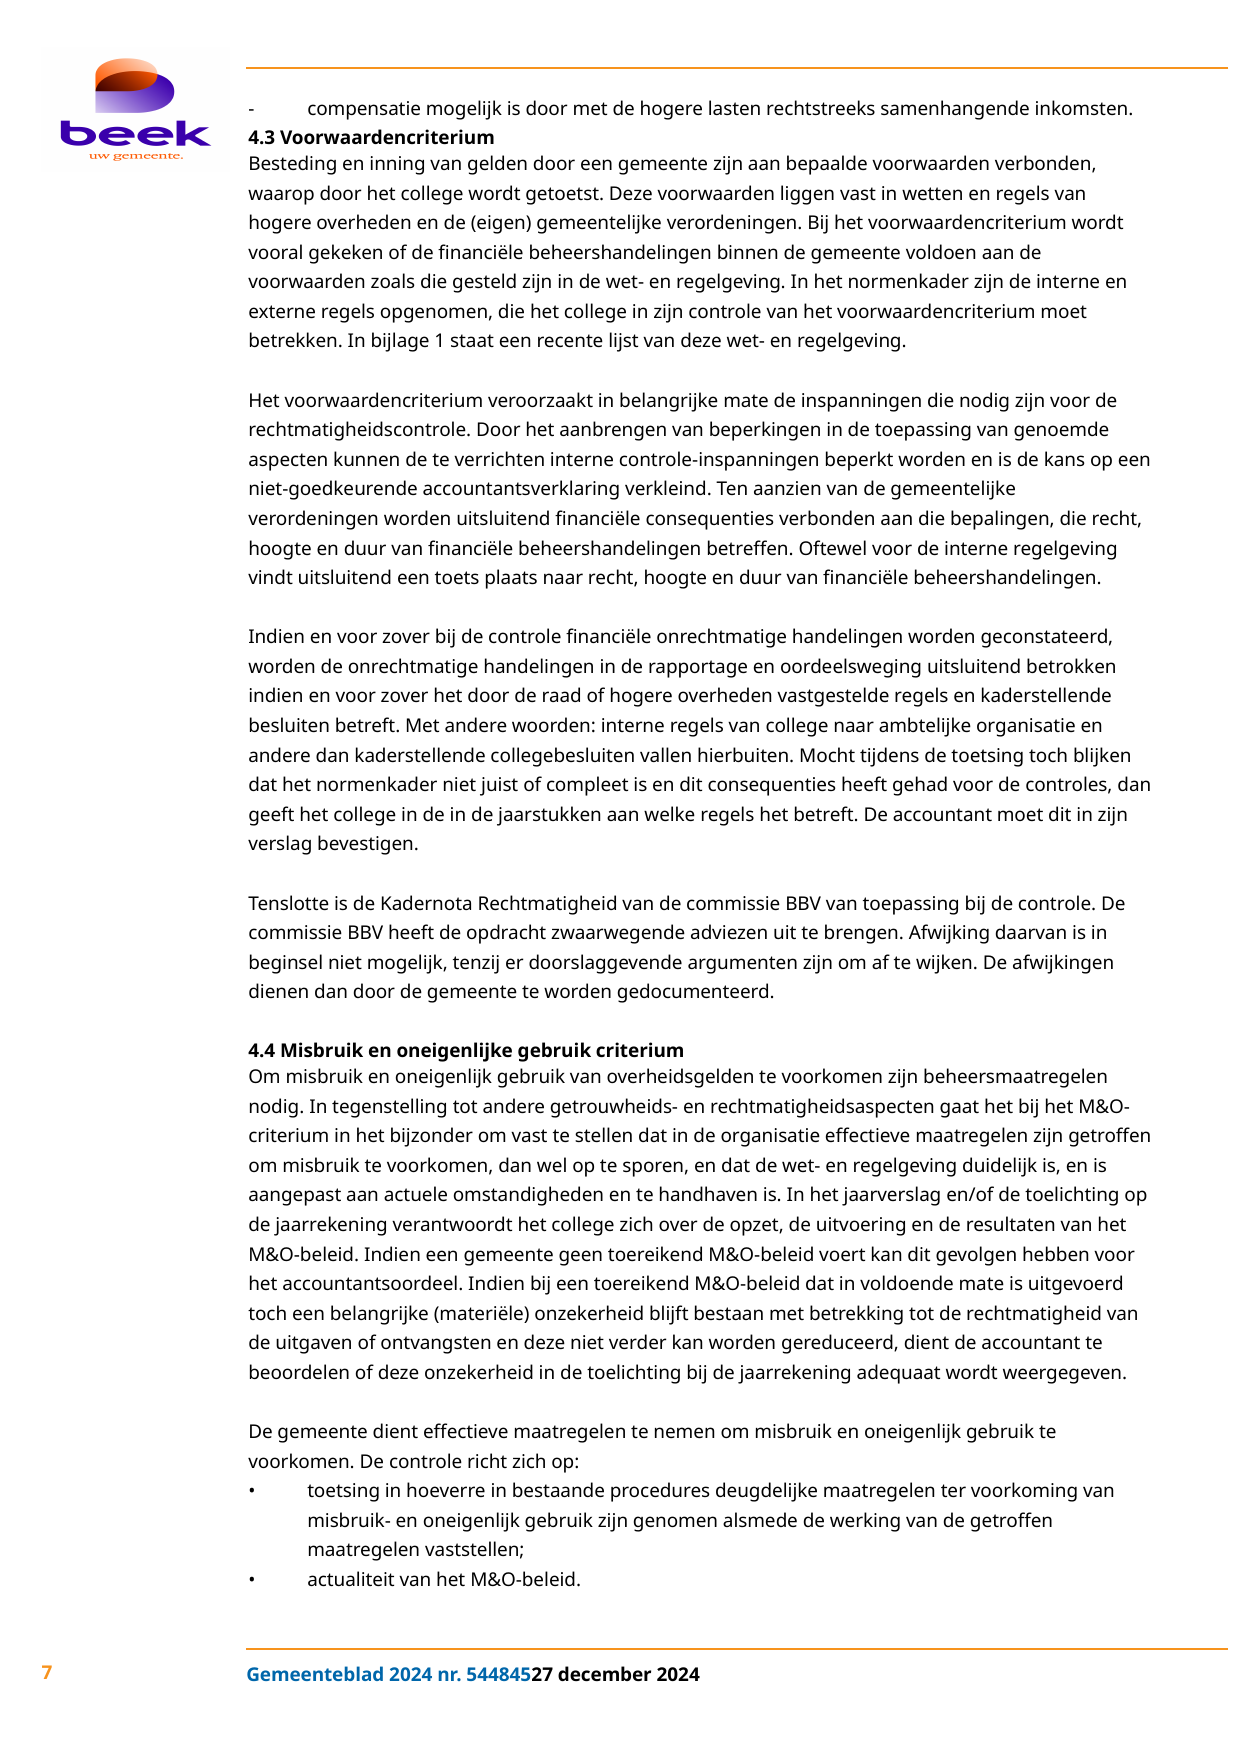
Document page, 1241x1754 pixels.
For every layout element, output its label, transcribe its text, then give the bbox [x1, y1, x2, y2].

text 4.4 Misbruik en oneigenlijke gebruik criterium [248, 1038, 1152, 1063]
text Besteding en inning van gelden door een gemeente zijn aan bepaalde voorwaarden verbonden, waarop door het college wordt getoetst. Deze voorwaarden liggen vast in wetten en regels van hogere overheden en de (eigen) gemeentelijke verordeningen. Bij het voorwaardencriterium wordt vooral gekeken of de financiële beheershandelingen binnen de gemeente voldoen aan de voorwaarden zoals die gesteld zijn in de wet- en regelgeving. In het normenkader zijn de interne en externe regels opgenomen, die het college in zijn controle van het voorwaardencriterium moet betrekken. In bijlage 1 staat een recente lijst van deze wet- en regelgeving. [248, 150, 1152, 353]
list toetsing in hoeverre in bestaande procedures deugdelijke maatregelen ter voorkoming van misbruik- en oneigenlijk gebruik zijn genomen alsmede de werking van de getroffen maatregelen vaststellen; [248, 1477, 1152, 1562]
text Het voorwaardencriterium veroorzaakt in belangrijke mate de inspanningen die nodig zijn voor de rechtmatigheidscontrole. Door het aanbrengen van beperkingen in de toepassing van genoemde aspecten kunnen de te verrichten interne controle-inspanningen beperkt worden en is de kans op een niet-goedkeurende accountantsverklaring verkleind. Ten aanzien van de gemeentelijke verordeningen worden uitsluitend financiële consequenties verbonden aan die bepalingen, die recht, hoogte en duur van financiële beheershandelingen betreffen. Oftewel voor de interne regelgeving vindt uitsluitend een toets plaats naar recht, hoogte en duur van financiële beheershandelingen. [248, 387, 1152, 590]
text Om misbruik en oneigenlijk gebruik van overheidsgelden te voorkomen zijn beheersmaatregelen nodig. In tegenstelling tot andere getrouwheids- en rechtmatigheidsaspecten gaat het bij het M&O-criterium in het bijzonder om vast te stellen dat in de organisatie effectieve maatregelen zijn getroffen om misbruik te voorkomen, dan wel op te sporen, en dat de wet- en regelgeving duidelijk is, en is aangepast aan actuele omstandigheden en te handhaven is. In het jaarverslag en/of de toelichting op de jaarrekening verantwoordt het college zich over de opzet, de uitvoering en de resultaten van het M&O-beleid. Indien een gemeente geen toereikend M&O-beleid voert kan dit gevolgen hebben voor het accountantsoordeel. Indien bij een toereikend M&O-beleid dat in voldoende mate is uitgevoerd toch een belangrijke (materiële) onzekerheid blijft bestaan met betrekking tot de rechtmatigheid van de uitgaven of ontvangsten en deze niet verder kan worden gereduceerd, dient de accountant te beoordelen of deze onzekerheid in de toelichting bij de jaarrekening adequaat wordt weergegeven. [248, 1063, 1152, 1385]
text De gemeente dient effectieve maatregelen te nemen om misbruik en oneigenlijk gebruik te voorkomen. De controle richt zich op: [248, 1418, 1152, 1474]
picture [41, 47, 231, 172]
text Tenslotte is de Kadernota Rechtmatigheid van de commissie BBV van toepassing bij de controle. De commissie BBV heeft de opdracht zwaarwegende adviezen uit te brengen. Afwijking daarvan is in beginsel niet mogelijk, tenzij er doorslaggevende argumenten zijn om af te wijken. De afwijkingen dienen dan door de gemeente te worden gedocumenteerd. [248, 890, 1152, 1004]
text Indien en voor zover bij de controle financiële onrechtmatige handelingen worden geconstateerd, worden de onrechtmatige handelingen in de rapportage en oordeelsweging uitsluitend betrokken indien en voor zover het door de raad of hogere overheden vastgestelde regels en kaderstellende besluiten betreft. Met andere woorden: interne regels van college naar ambtelijke organisatie en andere dan kaderstellende collegebesluiten vallen hierbuiten. Mocht tijdens de toetsing toch blijken dat het normenkader niet juist of compleet is en dit consequenties heeft gehad voor de controles, dan geeft het college in de in de jaarstukken aan welke regels het betreft. De accountant moet dit in zijn verslag bevestigen. [248, 623, 1152, 856]
list compensatie mogelijk is door met de hogere lasten rechtstreeks samenhangende inkomsten. [248, 95, 1152, 121]
text 4.3 Voorwaardencriterium [248, 124, 1152, 150]
list actualiteit van het M&O-beleid. [248, 1566, 1152, 1592]
